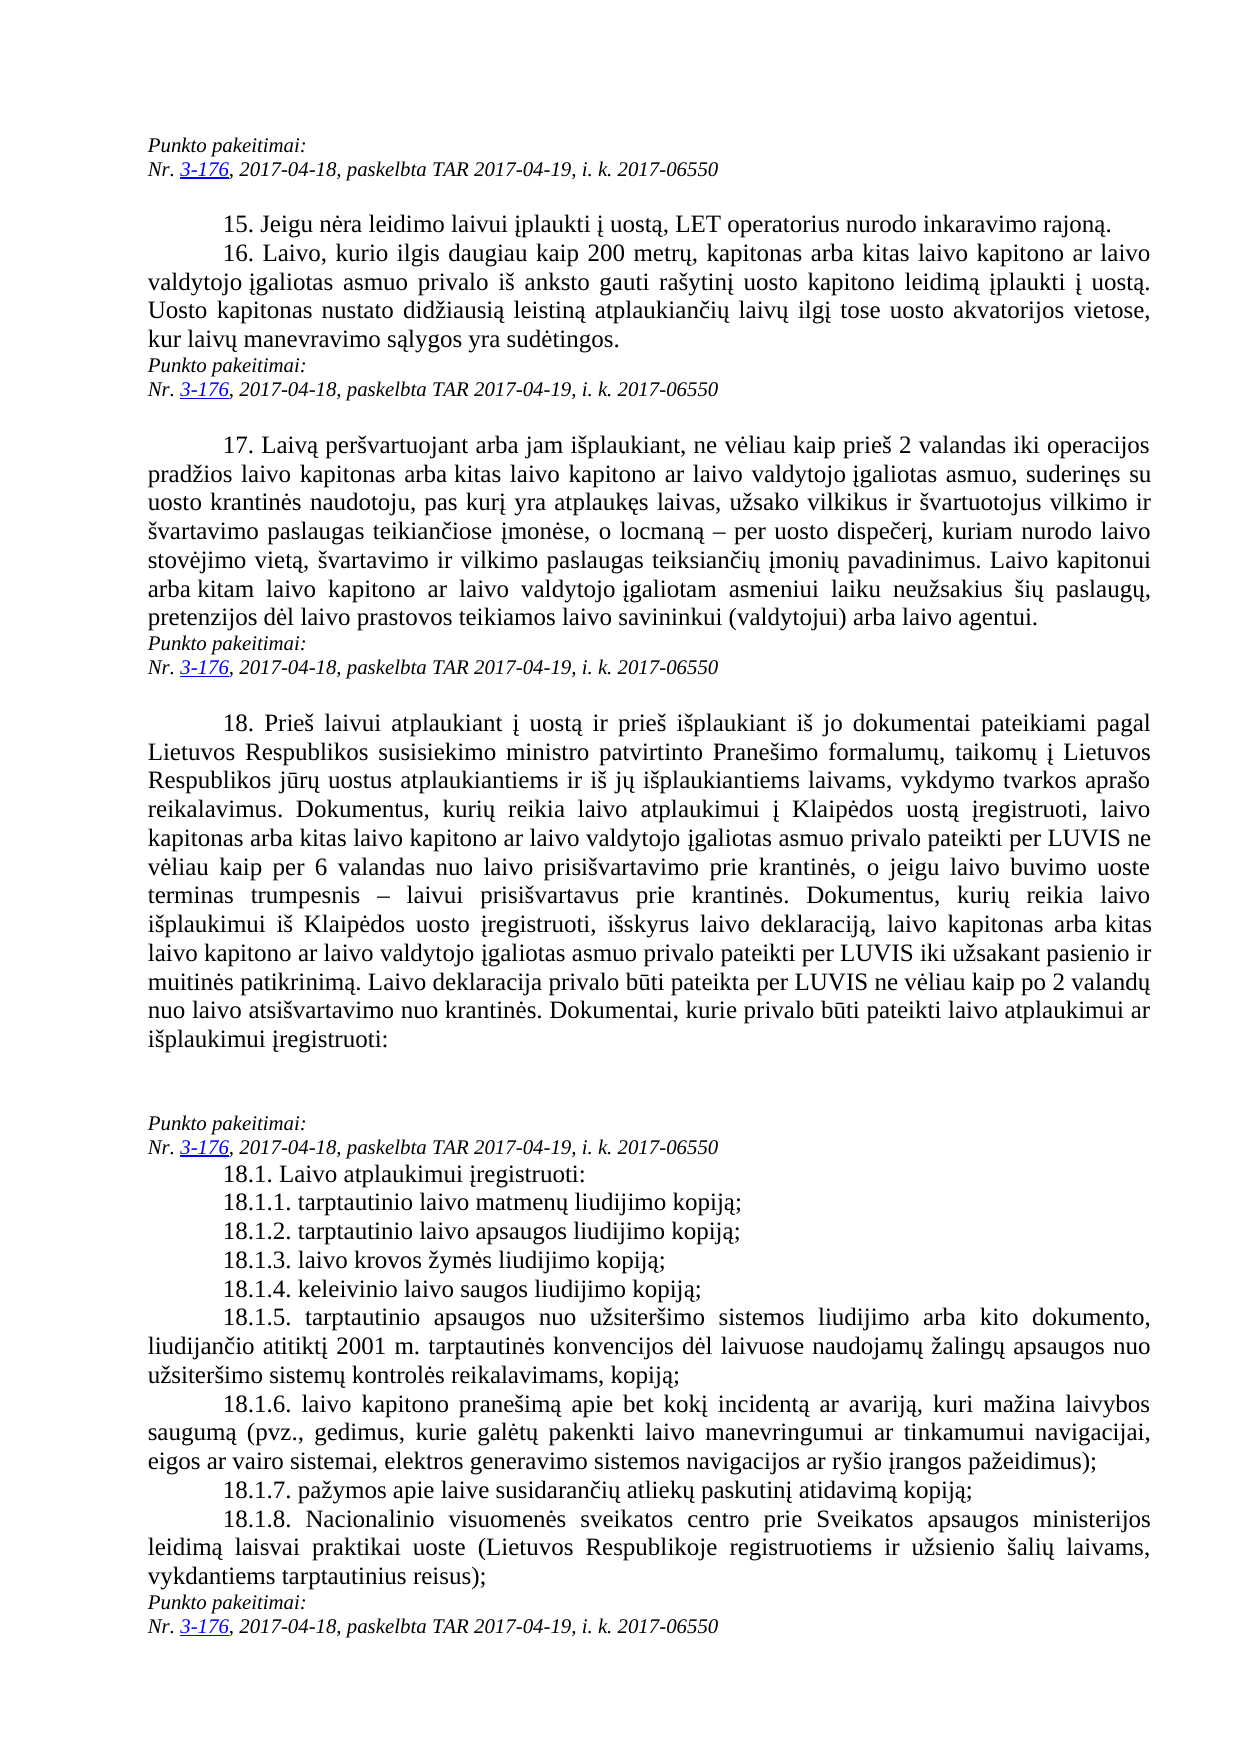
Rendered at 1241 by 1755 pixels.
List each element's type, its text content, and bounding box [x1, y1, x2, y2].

text 18.1.7. pažymos apie laive susidarančių atliekų paskutinį atidavimą kopiją; [148, 1475, 1152, 1504]
text Punkto pakeitimai: [148, 631, 1152, 655]
text 18.1.8. Nacionalinio visuomenės sveikatos centro prie Sveikatos apsaugos ministerijos leidimą laisvai praktikai uoste (Lietuvos Respublikoje registruotiems ir užsienio šalių laivams, vykdantiems tarptautinius reisus); [148, 1504, 1152, 1590]
text Nr. 3-176, 2017-04-18, paskelbta TAR 2017-04-19, i. k. 2017-06550 [148, 1135, 1152, 1159]
text 15. Jeigu nėra leidimo laivui įplaukti į uostą, LET operatorius nurodo inkaravimo rajoną. [148, 209, 1152, 238]
text 18.1.5. tarptautinio apsaugos nuo užsiteršimo sistemos liudijimo arba kito dokumento, liudijančio atitiktį 2001 m. tarptautinės konvencijos dėl laivuose naudojamų žalingų apsaugos nuo užsiteršimo sistemų kontrolės reikalavimams, kopiją; [148, 1302, 1152, 1389]
text 18.1.6. laivo kapitono pranešimą apie bet kokį incidentą ar avariją, kuri mažina laivybos saugumą (pvz., gedimus, kurie galėtų pakenkti laivo manevringumui ar tinkamumui navigacijai, eigos ar vairo sistemai, elektros generavimo sistemos navigacijos ar ryšio įrangos pažeidimus); [148, 1389, 1152, 1475]
text Punkto pakeitimai: [148, 353, 1152, 377]
text 18.1.1. tarptautinio laivo matmenų liudijimo kopiją; [148, 1187, 1152, 1216]
text 18.1.3. laivo krovos žymės liudijimo kopiją; [148, 1245, 1152, 1274]
text 17. Laivą peršvartuojant arba jam išplaukiant, ne vėliau kaip prieš 2 valandas iki operacijos pradžios laivo kapitonas arba kitas laivo kapitono ar laivo valdytojo įgaliotas asmuo, suderinęs su uosto krantinės naudotoju, pas kurį yra atplaukęs laivas, užsako vilkikus ir švartuotojus vilkimo ir švartavimo paslaugas teikiančiose įmonėse, o locmaną – per uosto dispečerį, kuriam nurodo laivo stovėjimo vietą, švartavimo ir vilkimo paslaugas teiksiančių įmonių pavadinimus. Laivo kapitonui arba kitam laivo kapitono ar laivo valdytojo įgaliotam asmeniui laiku neužsakius šių paslaugų, pretenzijos dėl laivo prastovos teikiamos laivo savininkui (valdytojui) arba laivo agentui. [148, 430, 1152, 631]
text Punkto pakeitimai: [148, 1590, 1152, 1614]
text 18.1. Laivo atplaukimui įregistruoti: [148, 1159, 1152, 1187]
text Nr. 3-176, 2017-04-18, paskelbta TAR 2017-04-19, i. k. 2017-06550 [148, 157, 1152, 181]
text Punkto pakeitimai: [148, 1111, 1152, 1135]
text Nr. 3-176, 2017-04-18, paskelbta TAR 2017-04-19, i. k. 2017-06550 [148, 377, 1152, 401]
text 16. Laivo, kurio ilgis daugiau kaip 200 metrų, kapitonas arba kitas laivo kapitono ar laivo valdytojo įgaliotas asmuo privalo iš anksto gauti rašytinį uosto kapitono leidimą įplaukti į uostą. Uosto kapitonas nustato didžiausią leistiną atplaukiančių laivų ilgį tose uosto akvatorijos vietose, kur laivų manevravimo sąlygos yra sudėtingos. [148, 238, 1152, 353]
text 18. Prieš laivui atplaukiant į uostą ir prieš išplaukiant iš jo dokumentai pateikiami pagal Lietuvos Respublikos susisiekimo ministro patvirtinto Pranešimo formalumų, taikomų į Lietuvos Respublikos jūrų uostus atplaukiantiems ir iš jų išplaukiantiems laivams, vykdymo tvarkos aprašo reikalavimus. Dokumentus, kurių reikia laivo atplaukimui į Klaipėdos uostą įregistruoti, laivo kapitonas arba kitas laivo kapitono ar laivo valdytojo įgaliotas asmuo privalo pateikti per LUVIS ne vėliau kaip per 6 valandas nuo laivo prisišvartavimo prie krantinės, o jeigu laivo buvimo uoste terminas trumpesnis – laivui prisišvartavus prie krantinės. Dokumentus, kurių reikia laivo išplaukimui iš Klaipėdos uosto įregistruoti, išskyrus laivo deklaraciją, laivo kapitonas arba kitas laivo kapitono ar laivo valdytojo įgaliotas asmuo privalo pateikti per LUVIS iki užsakant pasienio ir muitinės patikrinimą. Laivo deklaracija privalo būti pateikta per LUVIS ne vėliau kaip po 2 valandų nuo laivo atsišvartavimo nuo krantinės. Dokumentai, kurie privalo būti pateikti laivo atplaukimui ar išplaukimui įregistruoti: [148, 708, 1152, 1053]
text Nr. 3-176, 2017-04-18, paskelbta TAR 2017-04-19, i. k. 2017-06550 [148, 655, 1152, 679]
text Punkto pakeitimai: [148, 132, 1152, 157]
text 18.1.4. keleivinio laivo saugos liudijimo kopiją; [148, 1274, 1152, 1302]
text Nr. 3-176, 2017-04-18, paskelbta TAR 2017-04-19, i. k. 2017-06550 [148, 1614, 1152, 1638]
text 18.1.2. tarptautinio laivo apsaugos liudijimo kopiją; [148, 1216, 1152, 1245]
